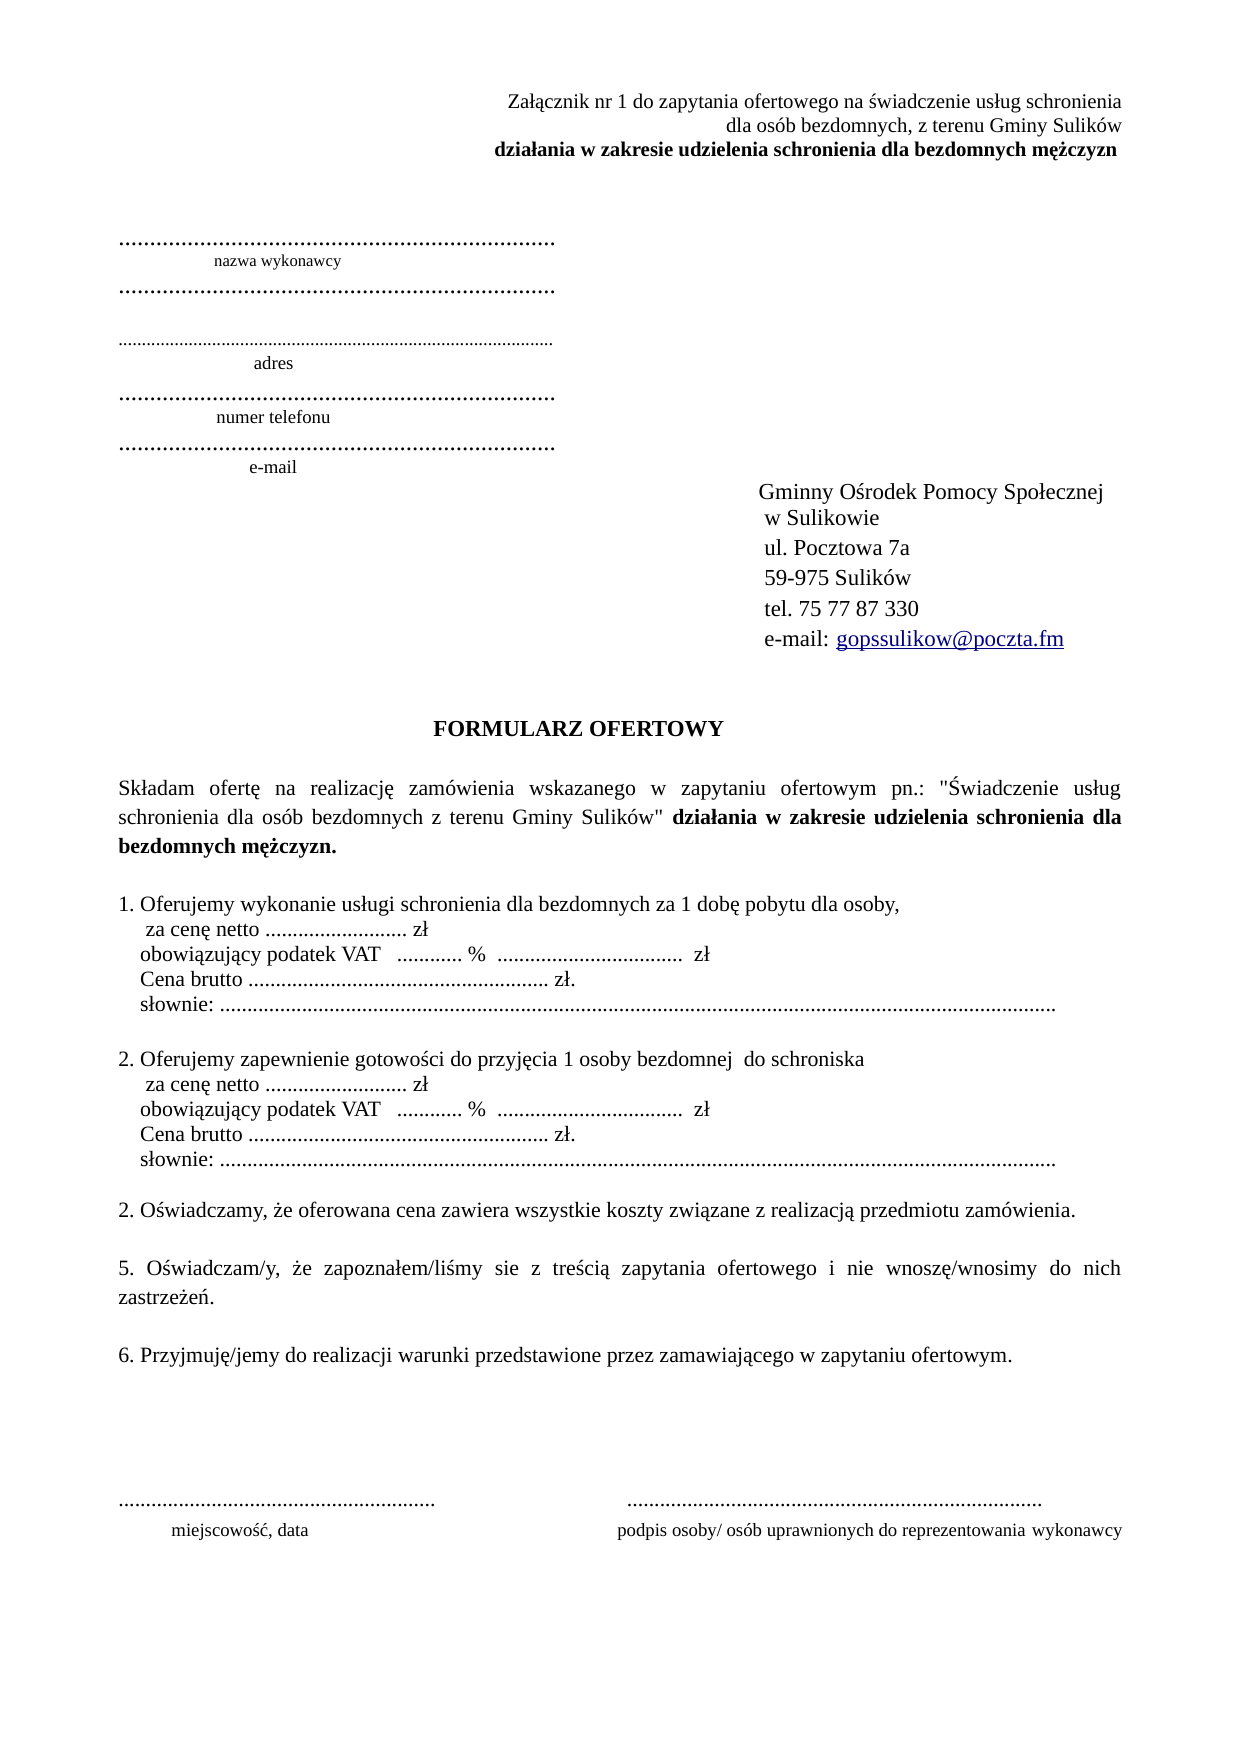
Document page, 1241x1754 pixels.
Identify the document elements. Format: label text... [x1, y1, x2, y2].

text Cena brutto ....................................................... zł. [118, 1121, 1122, 1146]
text ...................................................................... [118, 377, 1122, 406]
text e-mail [118, 456, 1122, 478]
text ...................................................................... [118, 427, 1122, 456]
text ............................................................................................. [118, 327, 1122, 349]
text ...................................................................... [118, 270, 1122, 298]
text tel. 75 77 87 330 [118, 595, 1122, 621]
text 1. Oferujemy wykonanie usługi schronienia dla bezdomnych za 1 dobę pobytu dla osoby, [118, 891, 1122, 916]
text dla osób bezdomnych, z terenu Gminy Sulików [118, 113, 1122, 137]
text działania w zakresie udzielenia schronienia dla bezdomnych mężczyzn [118, 137, 1122, 161]
text 2. Oferujemy zapewnienie gotowości do przyjęcia 1 osoby bezdomnej do schroniska [118, 1046, 1122, 1071]
text 2. Oświadczamy, że oferowana cena zawiera wszystkie koszty związane z realizacją przedmiotu zamówienia. [118, 1197, 1122, 1222]
text ul. Pocztowa 7a [118, 534, 1122, 561]
text obowiązujący podatek VAT ............ % .................................. zł [118, 1096, 1122, 1121]
text 6. Przyjmuję/jemy do realizacji warunki przedstawione przez zamawiającego w zapytaniu ofertowym. [118, 1342, 1122, 1367]
text Załącznik nr 1 do zapytania ofertowego na świadczenie usług schronienia [118, 88, 1122, 113]
text nazwa wykonawcy [118, 251, 1122, 270]
text 5. Oświadczam/y, że zapoznałem/liśmy sie z treścią zapytania ofertowego i nie wnoszę/wnosimy do nich zastrzeżeń. [118, 1255, 1122, 1309]
text miejscowość, data podpis osoby/ osób uprawnionych do reprezentowania wykonawcy [118, 1515, 1122, 1542]
text obowiązujący podatek VAT ............ % .................................. zł [118, 941, 1122, 966]
text słownie: ......................................................................................................................................................... [118, 991, 1122, 1017]
text w Sulikowie [118, 504, 1122, 530]
text e-mail: gopssulikow@poczta.fm [118, 625, 1122, 651]
text numer telefonu [118, 406, 1122, 427]
text ...................................................................... [118, 222, 1122, 251]
text .......................................................... ............................................................................ [118, 1486, 1122, 1512]
text FORMULARZ OFERTOWY [118, 716, 1122, 742]
text za cenę netto .......................... zł [118, 916, 1122, 941]
text adres [118, 352, 1122, 374]
text Gminny Ośrodek Pomocy Społecznej [118, 478, 1122, 504]
text 59-975 Sulików [118, 564, 1122, 591]
text Cena brutto ....................................................... zł. [118, 966, 1122, 991]
text za cenę netto .......................... zł [118, 1071, 1122, 1096]
text słownie: ......................................................................................................................................................... [118, 1146, 1122, 1172]
text Składam ofertę na realizację zamówienia wskazanego w zapytaniu ofertowym pn.: "Świadczenie usług schronienia dla osób bezdomnych z terenu Gminy Sulików" działania w zakresie udzielenia schronienia dla bezdomnych mężczyzn. [118, 775, 1122, 858]
